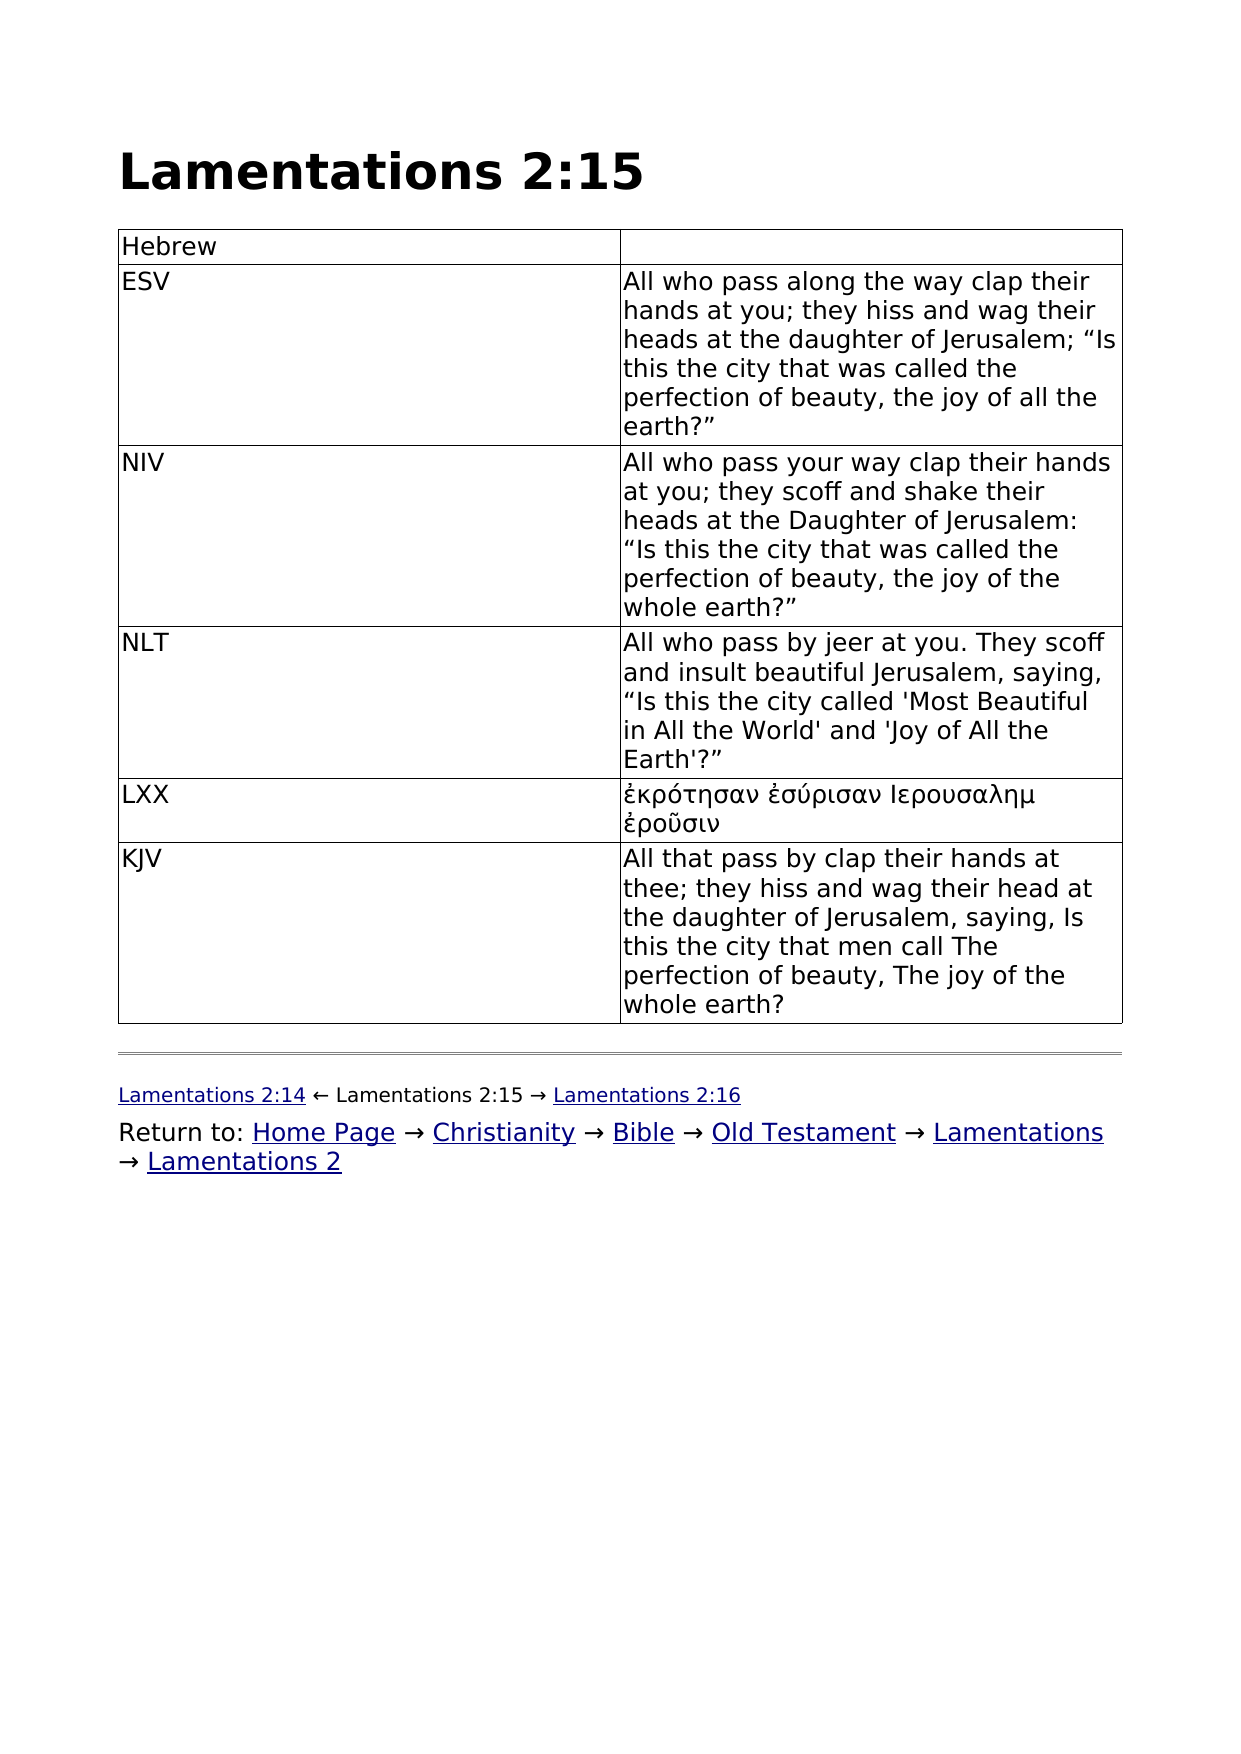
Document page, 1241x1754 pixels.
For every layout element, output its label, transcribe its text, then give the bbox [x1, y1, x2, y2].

table_cell KJV [119, 843, 620, 1023]
table_cell All who pass along the way clap their hands at you; they hiss and wag their heads at the daughter of Jerusalem; “Is this the city that was called the perfection of beauty, the joy of all the earth?” [621, 265, 1122, 445]
table_cell ἐκρότησαν ἐσύρισαν Ιερουσαλημ ἐροῦσιν [621, 779, 1122, 842]
table_cell All who pass by jeer at you. They scoff and insult beautiful Jerusalem, saying, “Is this the city called 'Most Beautiful in All the World' and 'Joy of All the Earth'?” [621, 627, 1122, 777]
subtitle Lamentations 2:15 [118, 143, 1122, 201]
text Return to: Home Page → Christianity → Bible → Old Testament → Lamentations → Lamentations 2 [118, 1118, 1122, 1176]
table_cell NLT [119, 627, 620, 777]
table_cell NIV [119, 446, 620, 626]
table_cell LXX [119, 779, 620, 842]
table_cell All who pass your way clap their hands at you; they scoff and shake their heads at the Daughter of Jerusalem: “Is this the city that was called the perfection of beauty, the joy of the whole earth?” [621, 446, 1122, 626]
table_header Hebrew [119, 230, 620, 264]
text Lamentations 2:14 ← Lamentations 2:15 → Lamentations 2:16 [118, 1084, 1122, 1118]
table_cell All that pass by clap their hands at thee; they hiss and wag their head at the daughter of Jerusalem, saying, Is this the city that men call The perfection of beauty, The joy of the whole earth? [621, 843, 1122, 1023]
table_header [621, 230, 1122, 264]
table_cell ESV [119, 265, 620, 445]
